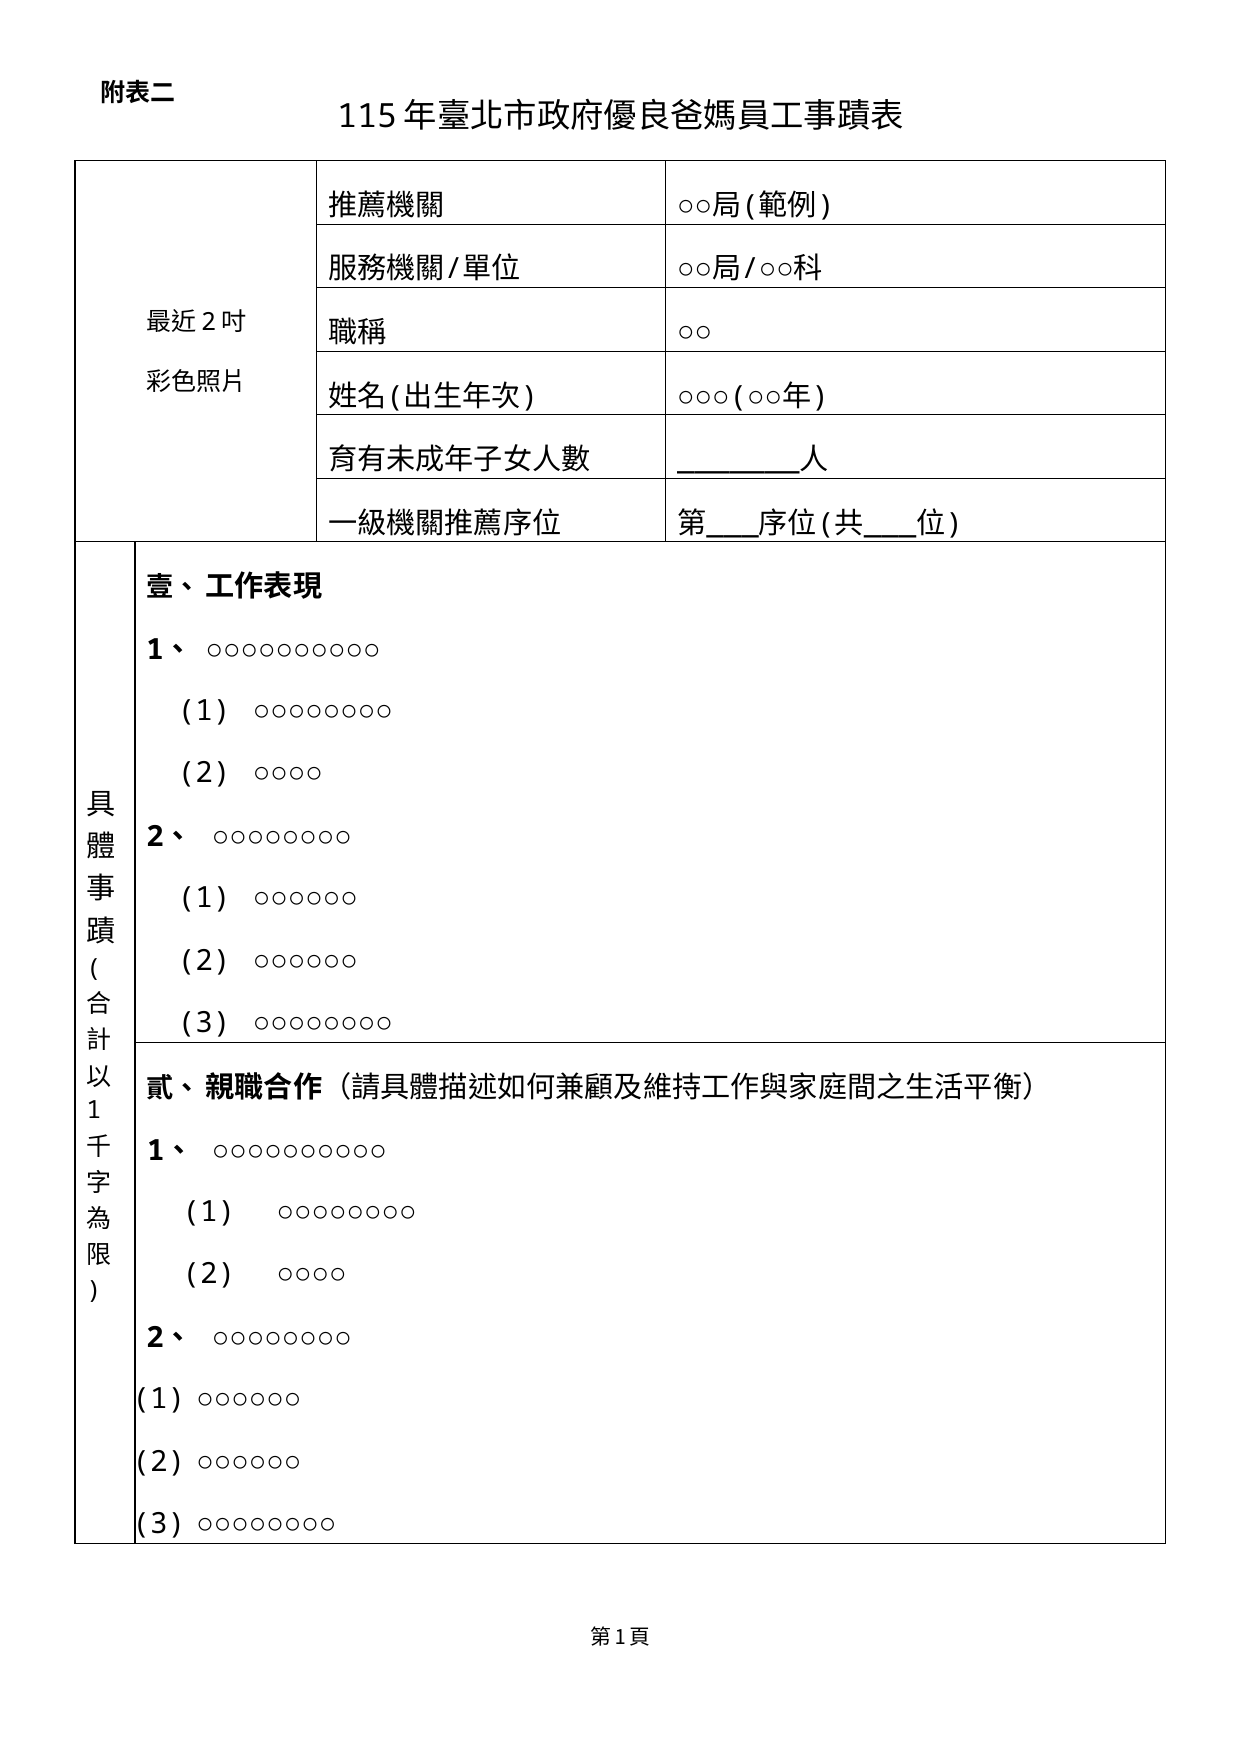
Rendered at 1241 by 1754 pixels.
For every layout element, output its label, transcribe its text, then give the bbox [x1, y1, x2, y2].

table_cell ○○局/○○科 [666, 225, 1165, 287]
table_cell ○○ [666, 288, 1165, 351]
table_cell 一級機關推薦序位 [317, 479, 665, 541]
table_cell 具體事蹟 (合計以 1千字為限) [76, 542, 134, 1543]
table_cell 服務機關/單位 [317, 225, 665, 287]
table_header 最近2吋 彩色照片 [76, 161, 316, 541]
table_header ○○局(範例) [666, 161, 1165, 223]
table_cell _______人 [666, 415, 1165, 478]
table_cell 職稱 [317, 288, 665, 351]
table_cell 姓名(出生年次) [317, 352, 665, 414]
table_header 推薦機關 [317, 161, 665, 223]
table_cell 第___序位(共___位) [666, 479, 1165, 541]
table_header 最近2吋 彩色照片 [85, 65, 213, 118]
table_cell 親職合作（請具體描述如何兼顧及維持工作與家庭間之生活平衡） ○○○○○○○○○○ ○○○○○○○○ ○○○○ ○○○○○○○○ ○○○○○○ ○○○○○○ ○○○○○○○○ [136, 1043, 1165, 1543]
table_cell 工作表現 ○○○○○○○○○○ ○○○○○○○○ ○○○○ ○○○○○○○○ ○○○○○○ ○○○○○○ ○○○○○○○○ [136, 542, 1165, 1042]
table_cell 育有未成年子女人數 [317, 415, 665, 478]
table_cell ○○○(○○年) [666, 352, 1165, 414]
